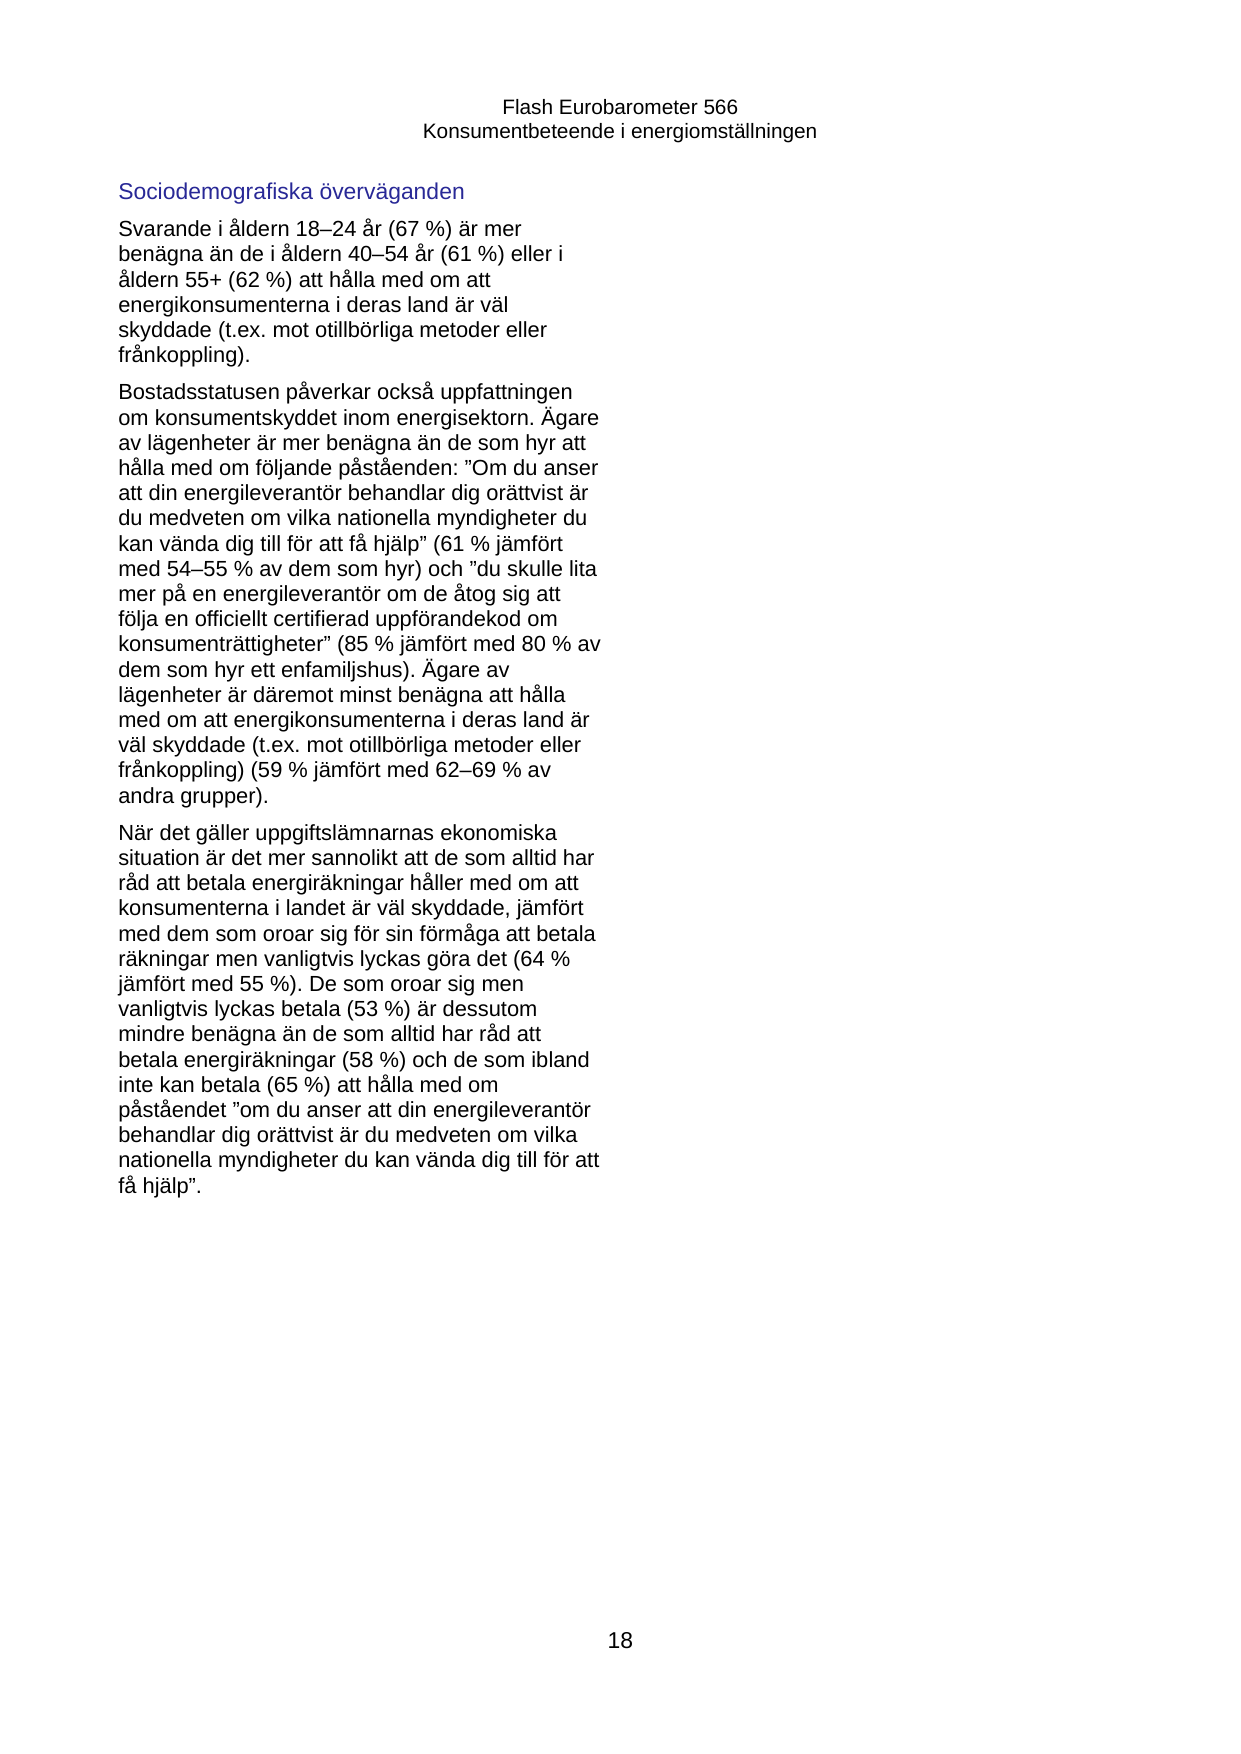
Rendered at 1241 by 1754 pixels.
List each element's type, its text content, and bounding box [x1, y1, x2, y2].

text Svarande i åldern 18–24 år (67 %) är mer benägna än de i åldern 40–54 år (61 %) eller i åldern 55+ (62 %) att hålla med om att energikonsumenterna i deras land är väl skyddade (t.ex. mot otillbörliga metoder eller frånkoppling). [118, 216, 605, 367]
text Bostadsstatusen påverkar också uppfattningen om konsumentskyddet inom energisektorn. Ägare av lägenheter är mer benägna än de som hyr att hålla med om följande påståenden: ”Om du anser att din energileverantör behandlar dig orättvist är du medveten om vilka nationella myndigheter du kan vända dig till för att få hjälp” (61 % jämfört med 54–55 % av dem som hyr) och ”du skulle lita mer på en energileverantör om de åtog sig att följa en officiellt certifierad uppförandekod om konsumenträttigheter” (85 % jämfört med 80 % av dem som hyr ett enfamiljshus). Ägare av lägenheter är däremot minst benägna att hålla med om att energikonsumenterna i deras land är väl skyddade (t.ex. mot otillbörliga metoder eller frånkoppling) (59 % jämfört med 62–69 % av andra grupper). [118, 379, 605, 808]
text När det gäller uppgiftslämnarnas ekonomiska situation är det mer sannolikt att de som alltid har råd att betala energiräkningar håller med om att konsumenterna i landet är väl skyddade, jämfört med dem som oroar sig för sin förmåga att betala räkningar men vanligtvis lyckas göra det (64 % jämfört med 55 %). De som oroar sig men vanligtvis lyckas betala (53 %) är dessutom mindre benägna än de som alltid har råd att betala energiräkningar (58 %) och de som ibland inte kan betala (65 %) att hålla med om påståendet ”om du anser att din energileverantör behandlar dig orättvist är du medveten om vilka nationella myndigheter du kan vända dig till för att få hjälp”. [118, 819, 605, 1198]
text Sociodemografiska överväganden [118, 178, 605, 204]
